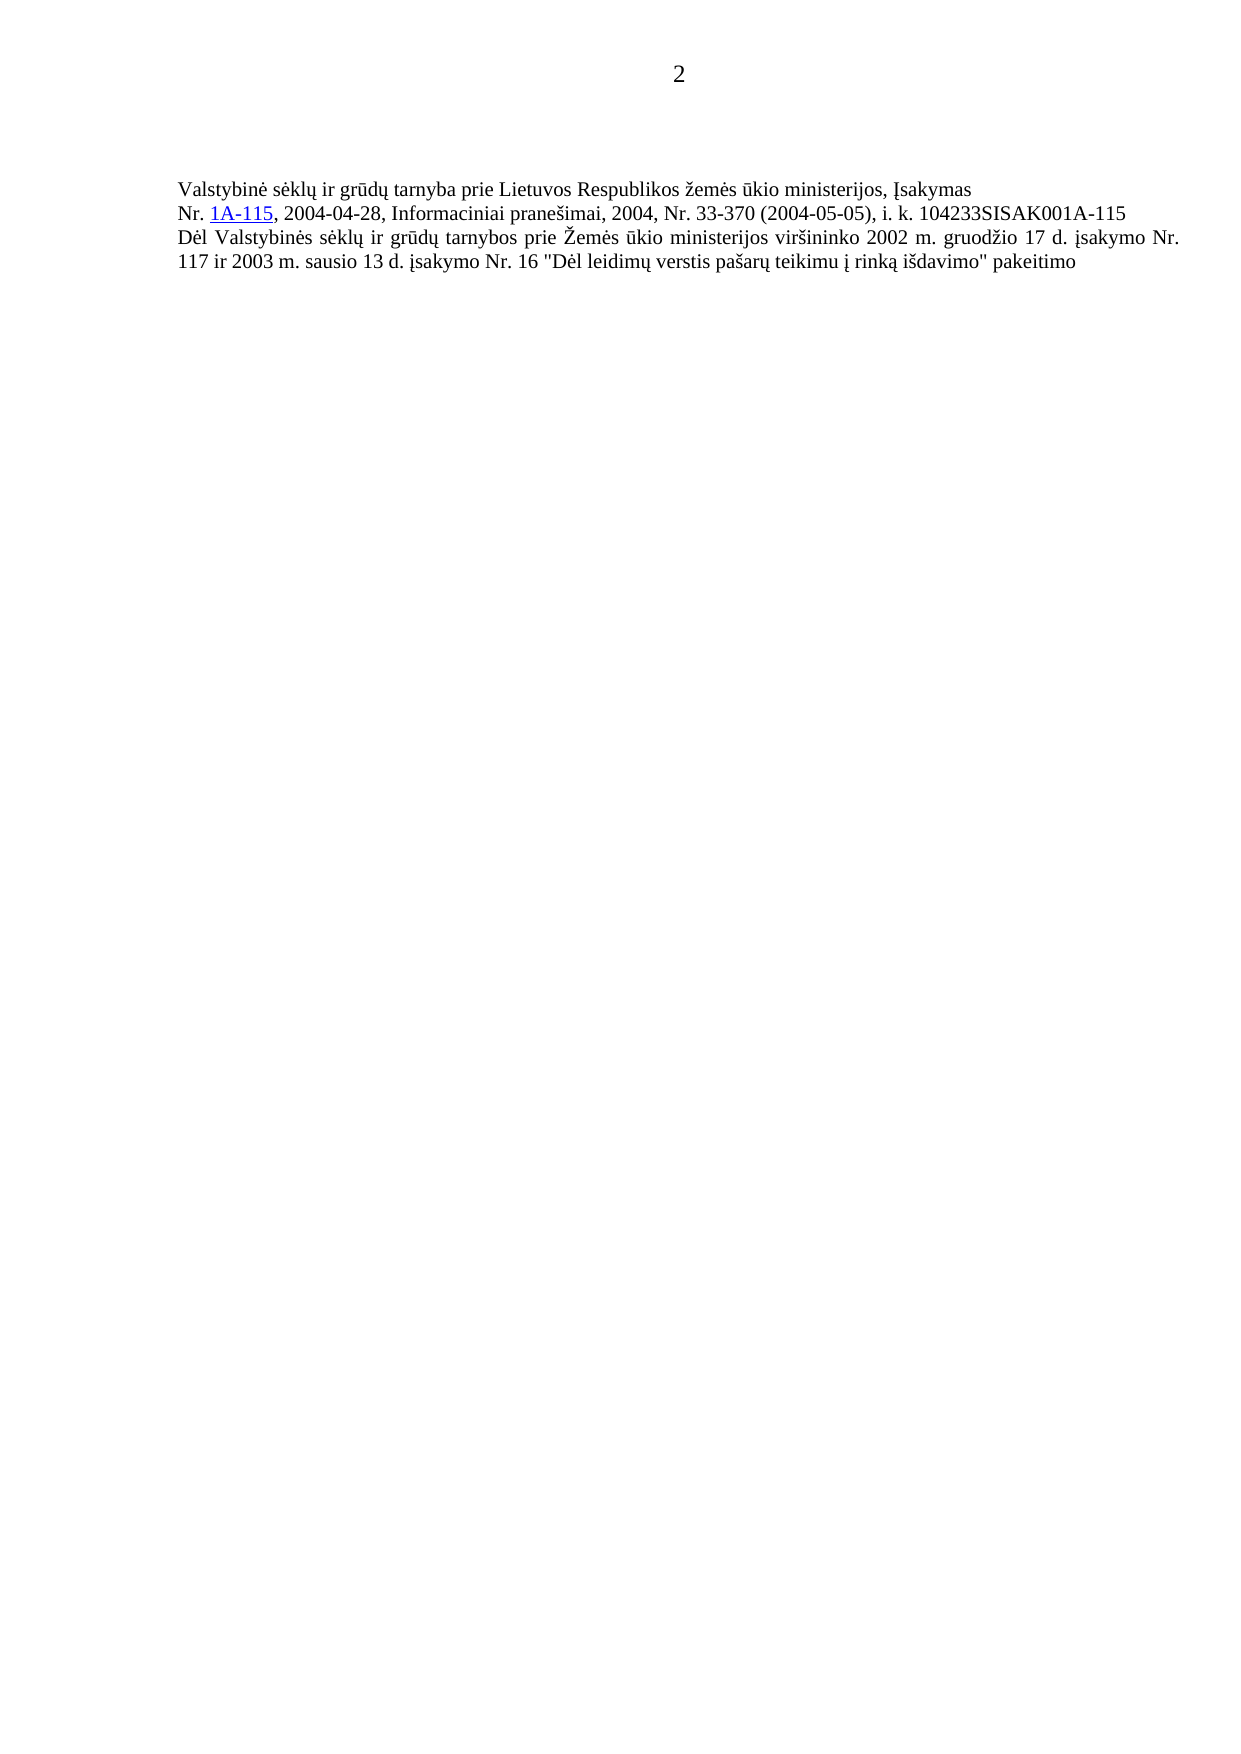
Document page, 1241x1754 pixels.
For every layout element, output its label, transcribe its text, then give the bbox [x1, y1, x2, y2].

text Nr. 1A-115, 2004-04-28, Informaciniai pranešimai, 2004, Nr. 33-370 (2004-05-05), i. k. 104233SISAK001A-115 [177, 201, 1181, 225]
text Dėl Valstybinės sėklų ir grūdų tarnybos prie Žemės ūkio ministerijos viršininko 2002 m. gruodžio 17 d. įsakymo Nr. 117 ir 2003 m. sausio 13 d. įsakymo Nr. 16 "Dėl leidimų verstis pašarų teikimu į rinką išdavimo" pakeitimo [177, 225, 1181, 273]
text Valstybinė sėklų ir grūdų tarnyba prie Lietuvos Respublikos žemės ūkio ministerijos, Įsakymas [177, 177, 1181, 201]
